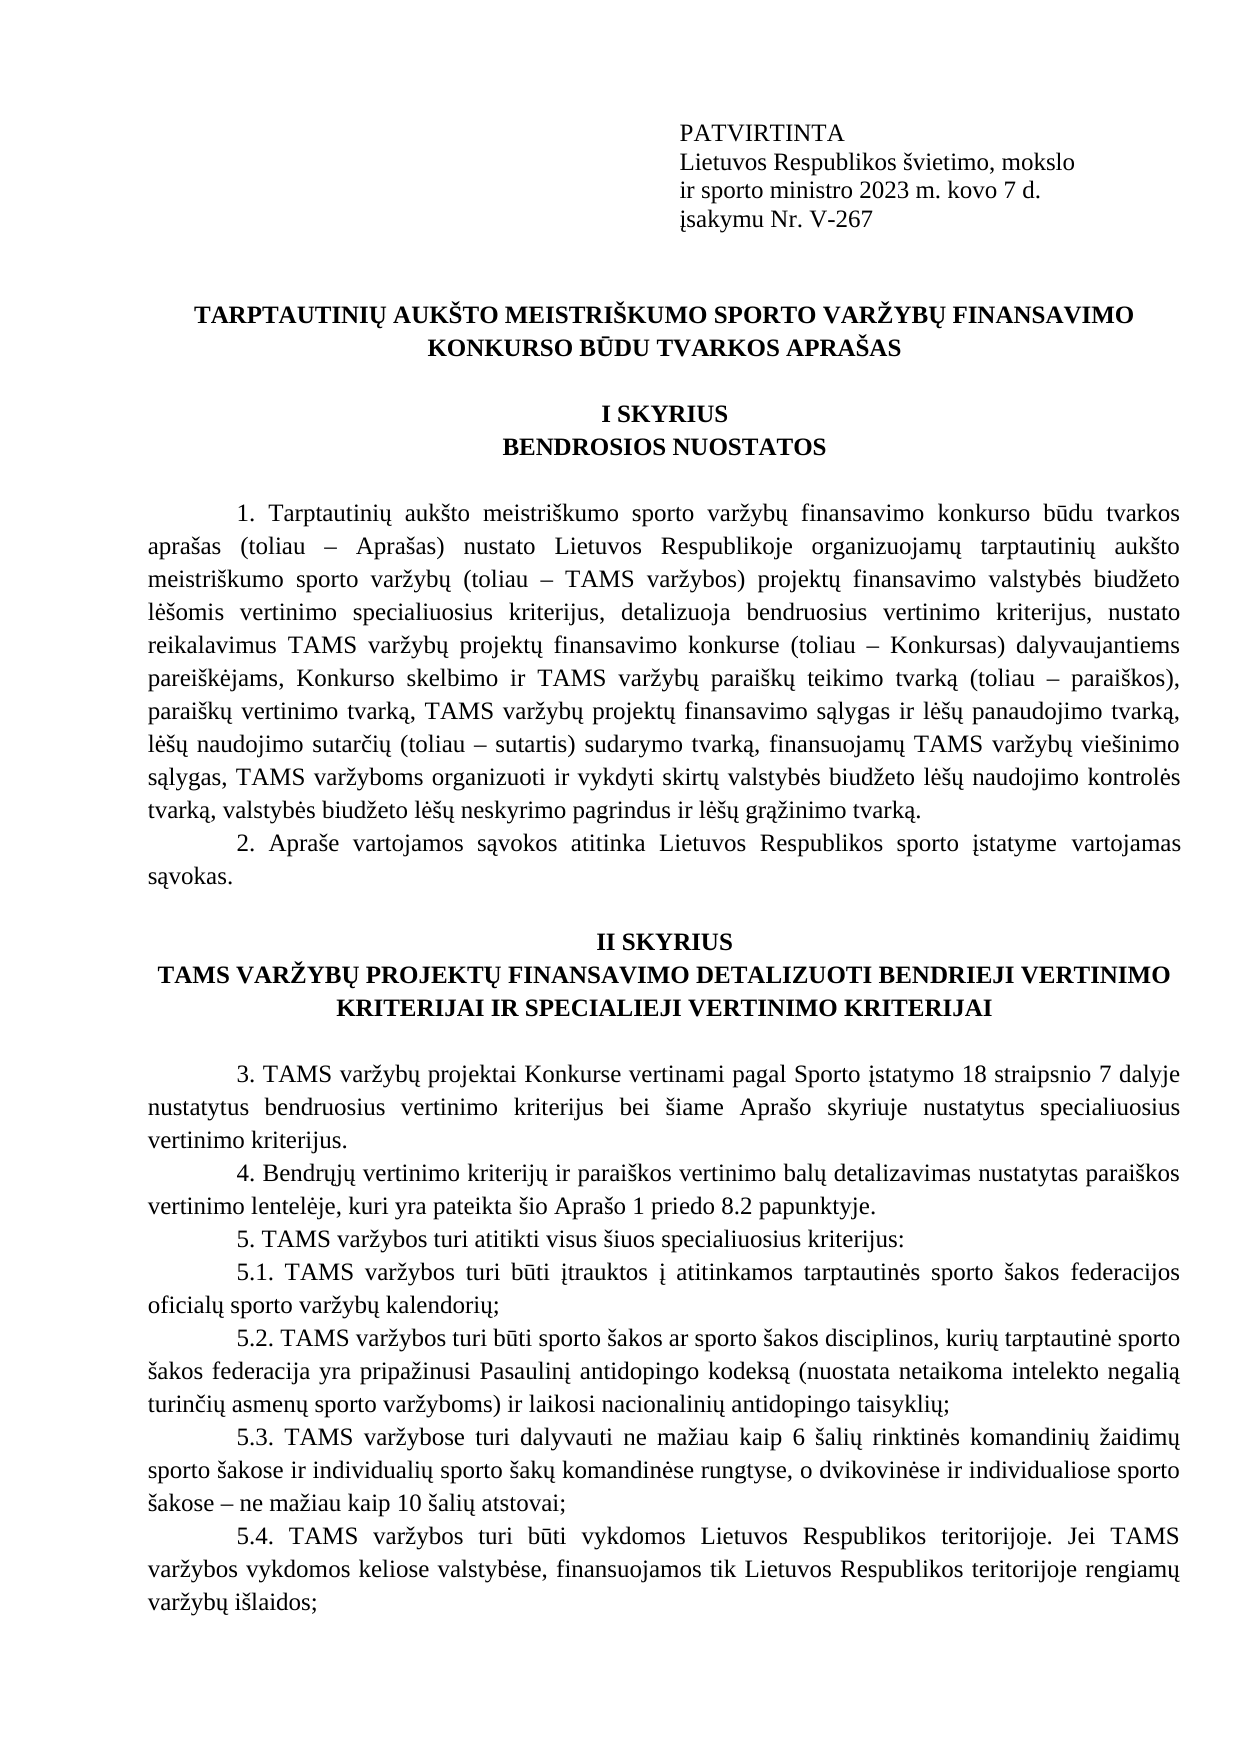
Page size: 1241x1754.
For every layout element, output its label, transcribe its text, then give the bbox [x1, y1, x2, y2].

text 5. TAMS varžybos turi atitikti visus šiuos specialiuosius kriterijus: [148, 1224, 1181, 1253]
text II SKYRIUS [148, 927, 1181, 956]
text 5.3. TAMS varžybose turi dalyvauti ne mažiau kaip 6 šalių rinktinės komandinių žaidimų sporto šakose ir individualių sporto šakų komandinėse rungtyse, o dvikovinėse ir individualiose sporto šakose – ne mažiau kaip 10 šalių atstovai; [148, 1422, 1181, 1517]
text ir sporto ministro 2023 m. kovo 7 d. [148, 176, 1181, 204]
text TAMS varžybų PROJEKTŲ FINANSAVIMO DETALIZUOTI bendrieji VERTINIMO kriterijai IR specialieji VERTINIMO kriterijai [148, 960, 1181, 1022]
text Lietuvos Respublikos švietimo, mokslo [148, 147, 1181, 176]
text BENDROSIOS NUOSTATOS [148, 432, 1181, 461]
text 5.1. TAMS varžybos turi būti įtrauktos į atitinkamos tarptautinės sporto šakos federacijos oficialų sporto varžybų kalendorių; [148, 1257, 1181, 1319]
text įsakymu Nr. V-267 [148, 204, 1181, 233]
text I SKYRIUS [148, 399, 1181, 427]
text Tarptautinių AUKŠTO MEISTRIŠKUMO sporto varžybų finansavimo konkurso BŪDU tvarkos aprašas [148, 300, 1181, 361]
text 5.2. TAMS varžybos turi būti sporto šakos ar sporto šakos disciplinos, kurių tarptautinė sporto šakos federacija yra pripažinusi Pasaulinį antidopingo kodeksą (nuostata netaikoma intelekto negalią turinčių asmenų sporto varžyboms) ir laikosi nacionalinių antidopingo taisyklių; [148, 1323, 1181, 1418]
text 5.4. TAMS varžybos turi būti vykdomos Lietuvos Respublikos teritorijoje. Jei TAMS varžybos vykdomos keliose valstybėse, finansuojamos tik Lietuvos Respublikos teritorijoje rengiamų varžybų išlaidos; [148, 1521, 1181, 1616]
text 2. Apraše vartojamos sąvokos atitinka Lietuvos Respublikos sporto įstatyme vartojamas sąvokas. [148, 828, 1181, 890]
text 4. Bendrųjų vertinimo kriterijų ir paraiškos vertinimo balų detalizavimas nustatytas paraiškos vertinimo lentelėje, kuri yra pateikta šio Aprašo 1 priedo 8.2 papunktyje. [148, 1158, 1181, 1220]
text 1. Tarptautinių aukšto meistriškumo sporto varžybų finansavimo konkurso būdu tvarkos aprašas (toliau – Aprašas) nustato Lietuvos Respublikoje organizuojamų tarptautinių aukšto meistriškumo sporto varžybų (toliau – TAMS varžybos) projektų finansavimo valstybės biudžeto lėšomis vertinimo specialiuosius kriterijus, detalizuoja bendruosius vertinimo kriterijus, nustato reikalavimus TAMS varžybų projektų finansavimo konkurse (toliau – Konkursas) dalyvaujantiems pareiškėjams, Konkurso skelbimo ir TAMS varžybų paraiškų teikimo tvarką (toliau – paraiškos), paraiškų vertinimo tvarką, TAMS varžybų projektų finansavimo sąlygas ir lėšų panaudojimo tvarką, lėšų naudojimo sutarčių (toliau – sutartis) sudarymo tvarką, finansuojamų TAMS varžybų viešinimo sąlygas, TAMS varžyboms organizuoti ir vykdyti skirtų valstybės biudžeto lėšų naudojimo kontrolės tvarką, valstybės biudžeto lėšų neskyrimo pagrindus ir lėšų grąžinimo tvarką. [148, 498, 1181, 824]
text PATVIRTINTA [148, 118, 1181, 147]
text 3. TAMS varžybų projektai Konkurse vertinami pagal Sporto įstatymo 18 straipsnio 7 dalyje nustatytus bendruosius vertinimo kriterijus bei šiame Aprašo skyriuje nustatytus specialiuosius vertinimo kriterijus. [148, 1059, 1181, 1154]
